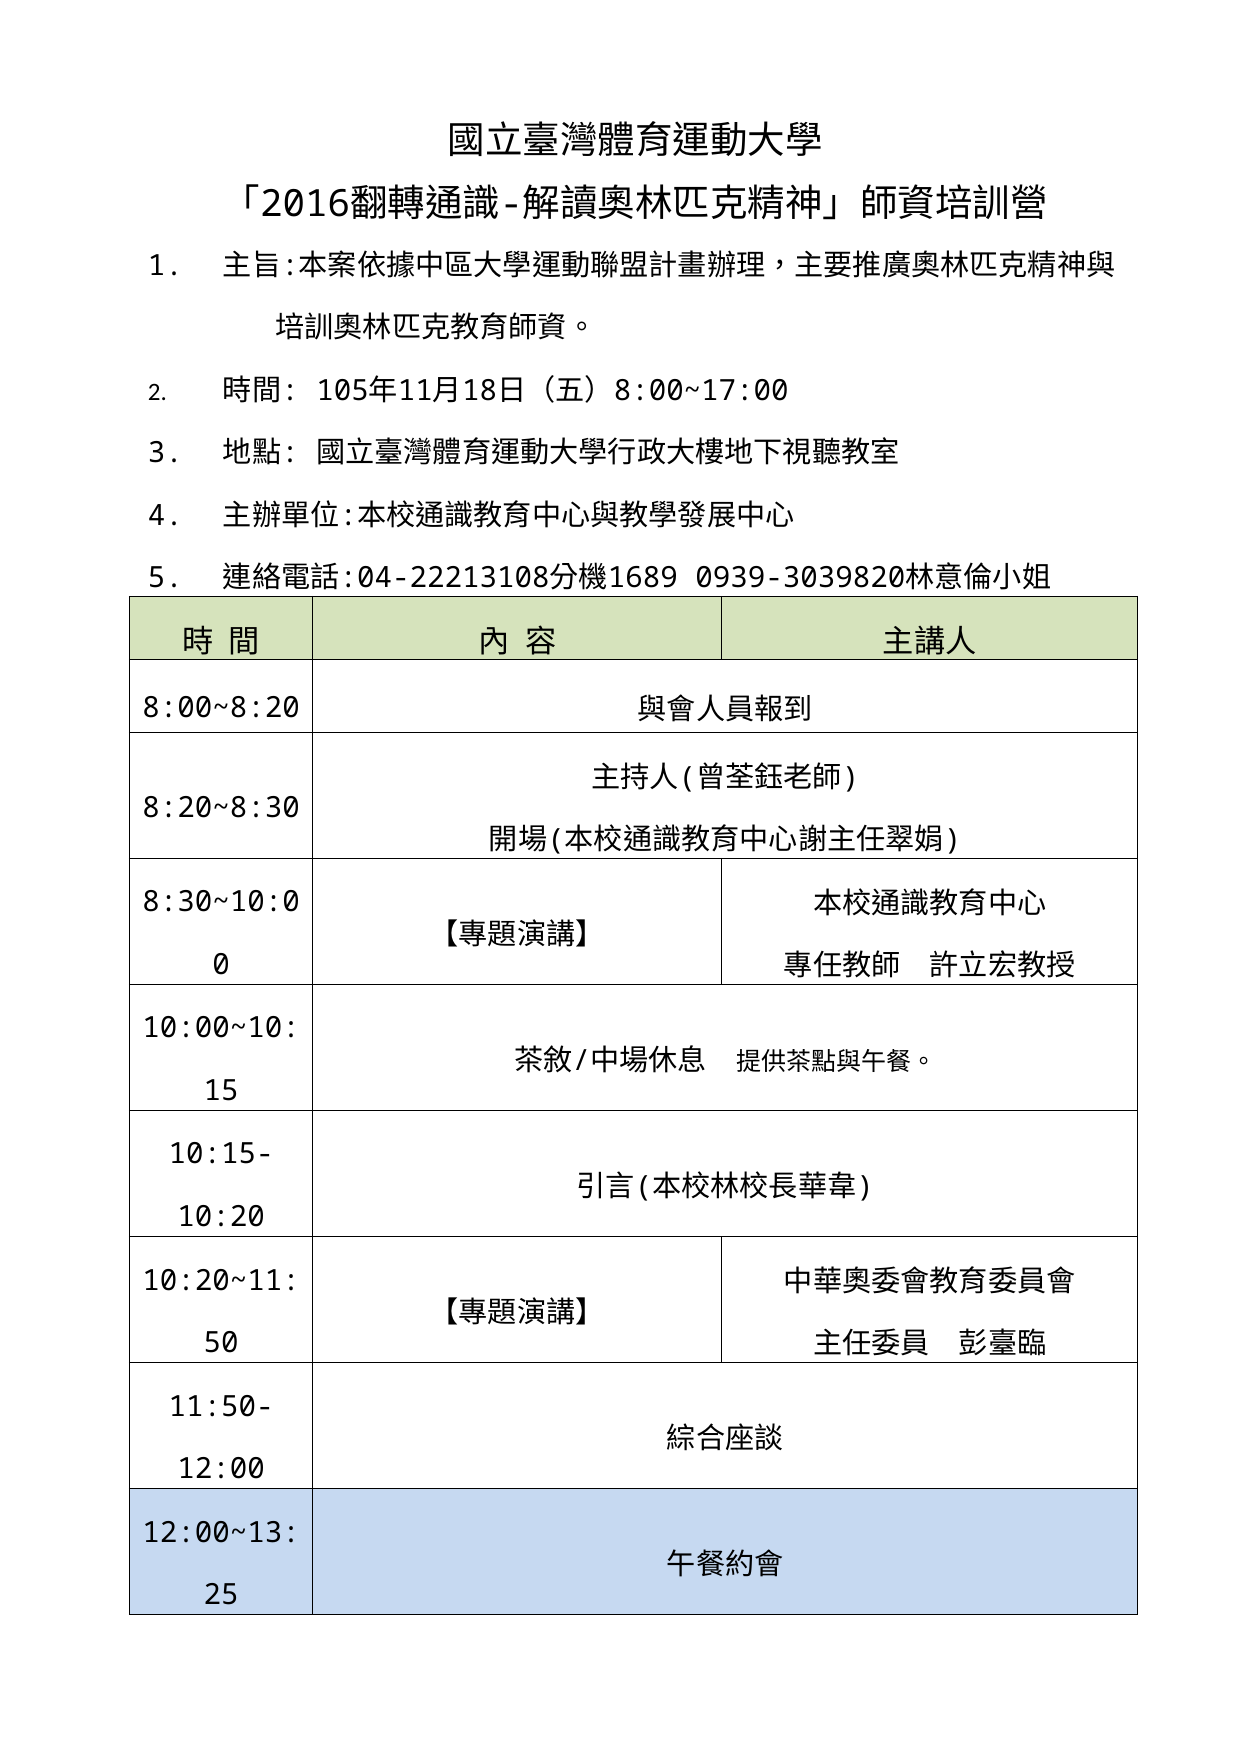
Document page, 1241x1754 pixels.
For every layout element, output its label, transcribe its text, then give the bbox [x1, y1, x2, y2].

table_cell 10:00~10:15 [130, 985, 312, 1110]
table_cell 10:20~11:50 [130, 1237, 312, 1362]
table_cell 12:00~13:25 [130, 1489, 312, 1614]
table_cell 午餐約會 [313, 1489, 1137, 1614]
table_cell 本校通識教育中心 專任教師 許立宏教授 [722, 859, 1137, 984]
table_cell 8:00~8:20 [130, 660, 312, 732]
text 「2016翻轉通識-解讀奧林匹克精神」師資培訓營 [148, 158, 1122, 221]
table_cell 茶敘/中場休息 提供茶點與午餐。 [313, 985, 1137, 1110]
list 時間: 105年11月18日（五）8:00~17:00 [148, 346, 1122, 408]
list 主辦單位:本校通識教育中心與教學發展中心 [148, 471, 1122, 533]
table_cell 10:15-10:20 [130, 1111, 312, 1236]
list 主旨:本案依據中區大學運動聯盟計畫辦理，主要推廣奧林匹克精神與 [148, 221, 1122, 283]
table_cell 8:20~8:30 [130, 733, 312, 858]
table_cell 與會人員報到 [313, 660, 1137, 732]
table_header 主講人 [722, 597, 1137, 659]
text 國立臺灣體育運動大學 [148, 96, 1122, 158]
table_header 時 間 [130, 597, 312, 659]
table_header 內 容 [313, 597, 721, 659]
list 地點: 國立臺灣體育運動大學行政大樓地下視聽教室 [148, 408, 1122, 471]
table_cell 引言(本校林校長華韋) [313, 1111, 1137, 1236]
table_cell 11:50-12:00 [130, 1363, 312, 1488]
table_cell 中華奧委會教育委員會 主任委員 彭臺臨 [722, 1237, 1137, 1362]
text 培訓奧林匹克教育師資。 [223, 283, 1122, 346]
table_cell 【專題演講】 [313, 1237, 721, 1362]
list 連絡電話:04-22213108分機1689 0939-3039820林意倫小姐 [148, 533, 1122, 596]
table_cell 【專題演講】 [313, 859, 721, 984]
table_cell 8:30~10:00 [130, 859, 312, 984]
table_cell 綜合座談 [313, 1363, 1137, 1488]
table_cell 主持人(曾荃鈺老師) 開場(本校通識教育中心謝主任翠娟) [313, 733, 1137, 858]
